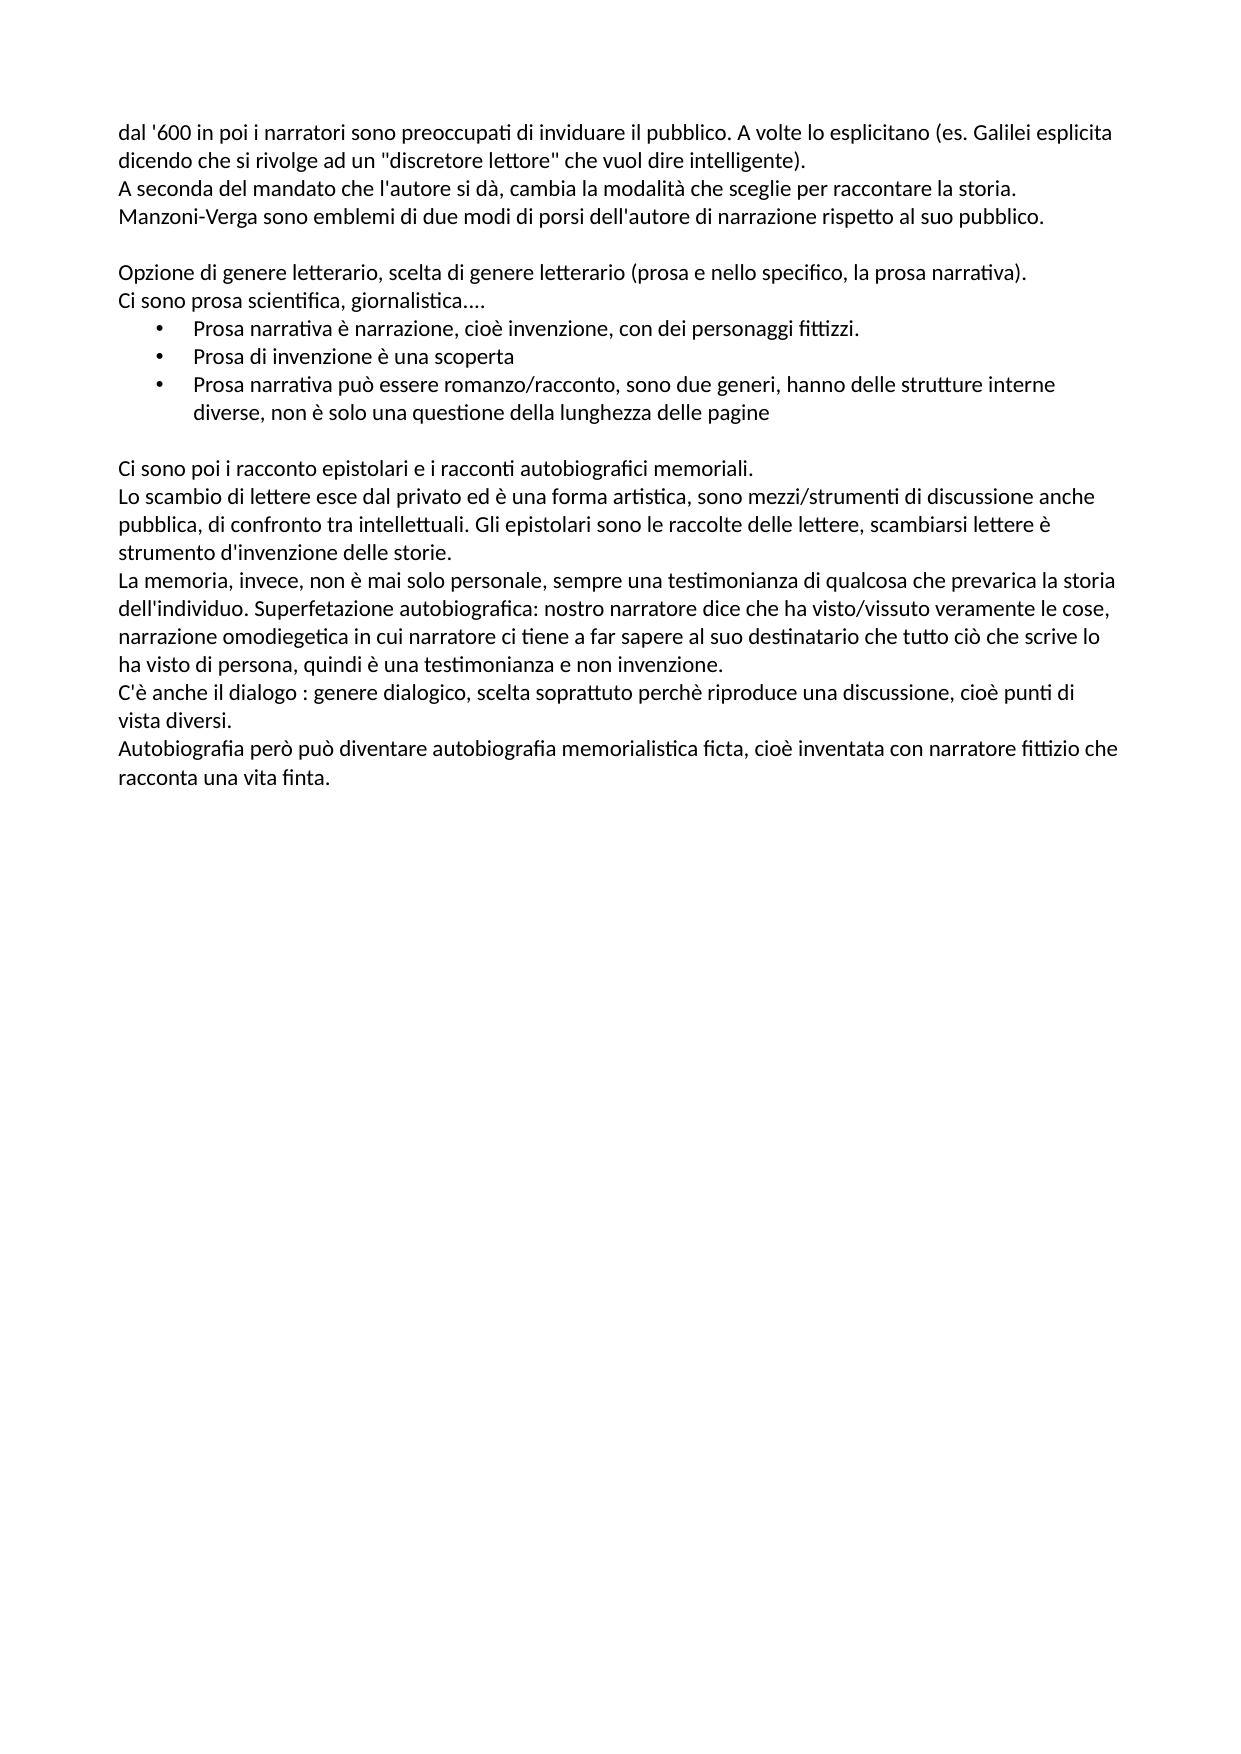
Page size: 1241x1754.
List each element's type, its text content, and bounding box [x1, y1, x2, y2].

text Ci sono poi i racconto epistolari e i racconti autobiografici memoriali. [118, 454, 1122, 482]
text Opzione di genere letterario, scelta di genere letterario (prosa e nello specifico, la prosa narrativa). [118, 258, 1122, 286]
text Autobiografia però può diventare autobiografia memorialistica ficta, cioè inventata con narratore fittizio che racconta una vita finta. [118, 734, 1122, 791]
text A seconda del mandato che l'autore si dà, cambia la modalità che sceglie per raccontare la storia. [118, 174, 1122, 202]
text Ci sono prosa scientifica, giornalistica.... [118, 286, 1122, 314]
text dal '600 in poi i narratori sono preoccupati di inviduare il pubblico. A volte lo esplicitano (es. Galilei esplicita dicendo che si rivolge ad un "discretore lettore" che vuol dire intelligente). [118, 118, 1122, 174]
text C'è anche il dialogo : genere dialogico, scelta soprattuto perchè riproduce una discussione, cioè punti di vista diversi. [118, 678, 1122, 734]
text La memoria, invece, non è mai solo personale, sempre una testimonianza di qualcosa che prevarica la storia dell'individuo. Superfetazione autobiografica: nostro narratore dice che ha visto/vissuto veramente le cose, narrazione omodiegetica in cui narratore ci tiene a far sapere al suo destinatario che tutto ciò che scrive lo ha visto di persona, quindi è una testimonianza e non invenzione. [118, 566, 1122, 678]
list Prosa narrativa è narrazione, cioè invenzione, con dei personaggi fittizzi. [156, 314, 1122, 342]
list Prosa di invenzione è una scoperta [156, 342, 1122, 370]
text Lo scambio di lettere esce dal privato ed è una forma artistica, sono mezzi/strumenti di discussione anche pubblica, di confronto tra intellettuali. Gli epistolari sono le raccolte delle lettere, scambiarsi lettere è strumento d'invenzione delle storie. [118, 482, 1122, 566]
list Prosa narrativa può essere romanzo/racconto, sono due generi, hanno delle strutture interne diverse, non è solo una questione della lunghezza delle pagine [156, 370, 1122, 426]
text Manzoni-Verga sono emblemi di due modi di porsi dell'autore di narrazione rispetto al suo pubblico. [118, 202, 1122, 230]
